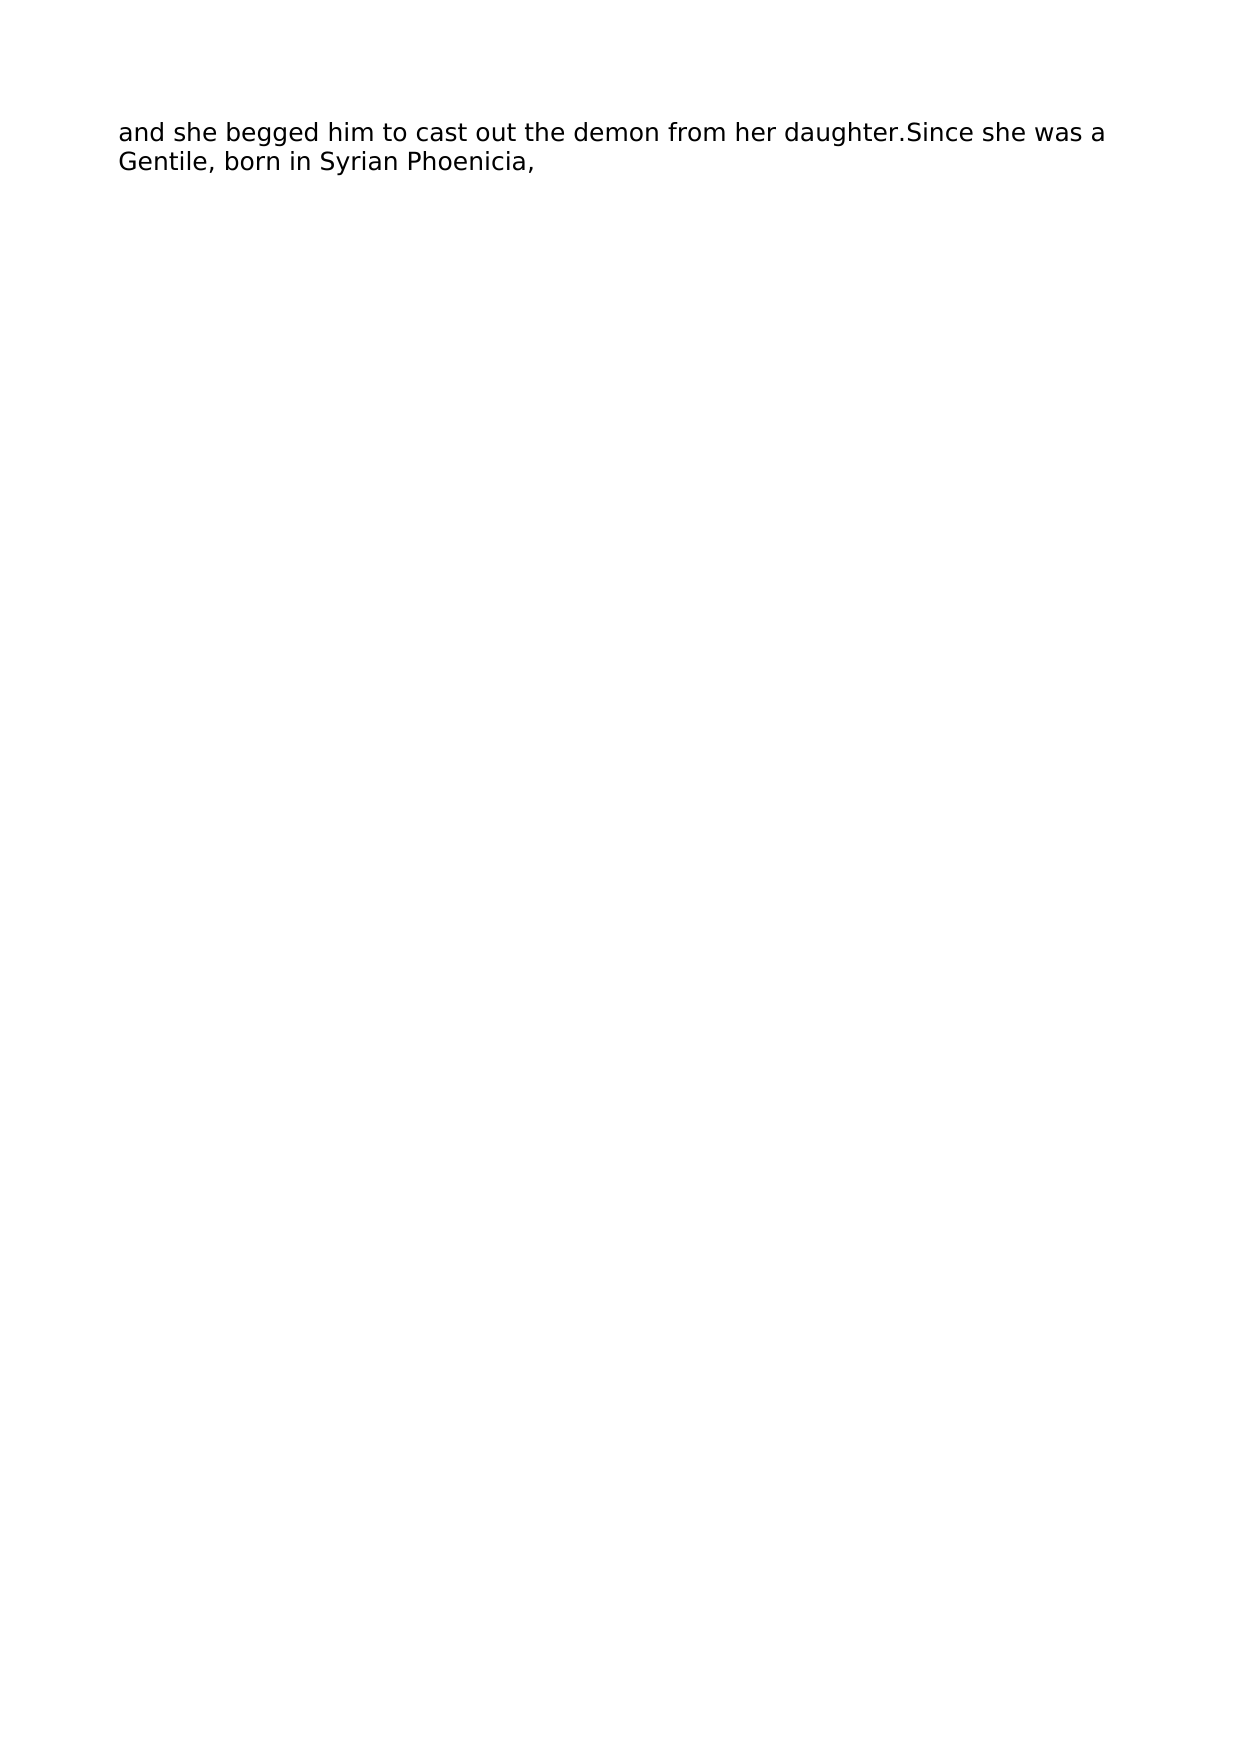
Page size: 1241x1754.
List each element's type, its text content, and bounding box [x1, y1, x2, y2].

text and she begged him to cast out the demon from her daughter.Since she was a Gentile, born in Syrian Phoenicia, [118, 118, 1122, 176]
